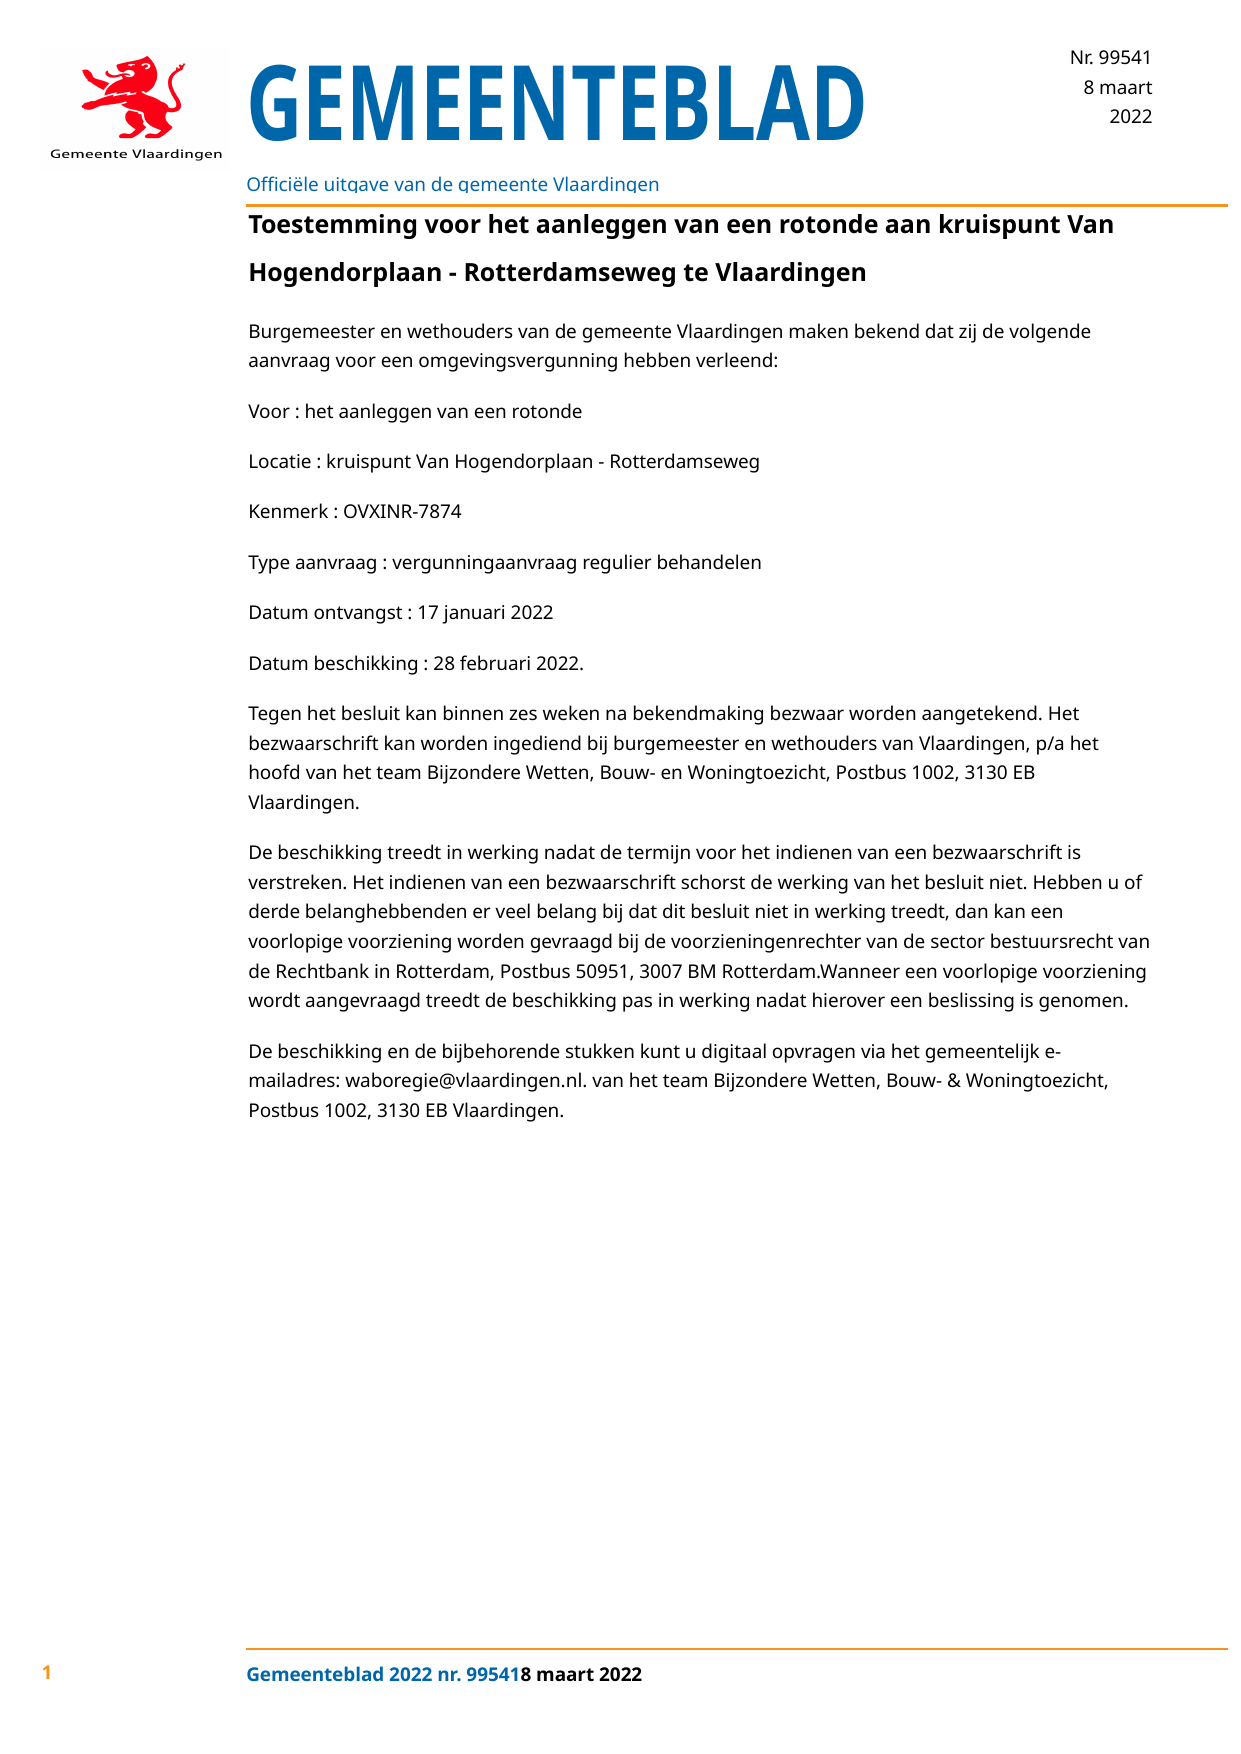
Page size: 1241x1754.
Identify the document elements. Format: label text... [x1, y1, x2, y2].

text De beschikking en de bijbehorende stukken kunt u digitaal opvragen via het gemeentelijk e-mailadres: waboregie@vlaardingen.nl. van het team Bijzondere Wetten, Bouw- & Woningtoezicht, Postbus 1002, 3130 EB Vlaardingen. [248, 1038, 1152, 1123]
text Locatie : kruispunt Van Hogendorplaan - Rotterdamseweg [248, 448, 1152, 474]
text Toestemming voor het aanleggen van een rotonde aan kruispunt Van Hogendorplaan - Rotterdamseweg te Vlaardingen [248, 207, 1152, 288]
text Voor : het aanleggen van een rotonde [248, 398, 1152, 424]
text De beschikking treedt in werking nadat de termijn voor het indienen van een bezwaarschrift is verstreken. Het indienen van een bezwaarschrift schorst de werking van het besluit niet. Hebben u of derde belanghebbenden er veel belang bij dat dit besluit niet in werking treedt, dan kan een voorlopige voorziening worden gevraagd bij de voorzieningenrechter van de sector bestuursrecht van de Rechtbank in Rotterdam, Postbus 50951, 3007 BM Rotterdam.Wanneer een voorlopige voorziening wordt aangevraagd treedt de beschikking pas in werking nadat hierover een beslissing is genomen. [248, 839, 1152, 1013]
picture [41, 47, 231, 172]
text Datum beschikking : 28 februari 2022. [248, 650, 1152, 676]
text Datum ontvangst : 17 januari 2022 [248, 599, 1152, 625]
text Type aanvraag : vergunningaanvraag regulier behandelen [248, 549, 1152, 575]
text Burgemeester en wethouders van de gemeente Vlaardingen maken bekend dat zij de volgende aanvraag voor een omgevingsvergunning hebben verleend: [248, 318, 1152, 373]
text Kenmerk : OVXINR-7874 [248, 499, 1152, 524]
text Tegen het besluit kan binnen zes weken na bekendmaking bezwaar worden aangetekend. Het bezwaarschrift kan worden ingediend bij burgemeester en wethouders van Vlaardingen, p/a het hoofd van het team Bijzondere Wetten, Bouw- en Woningtoezicht, Postbus 1002, 3130 EB Vlaardingen. [248, 700, 1152, 815]
